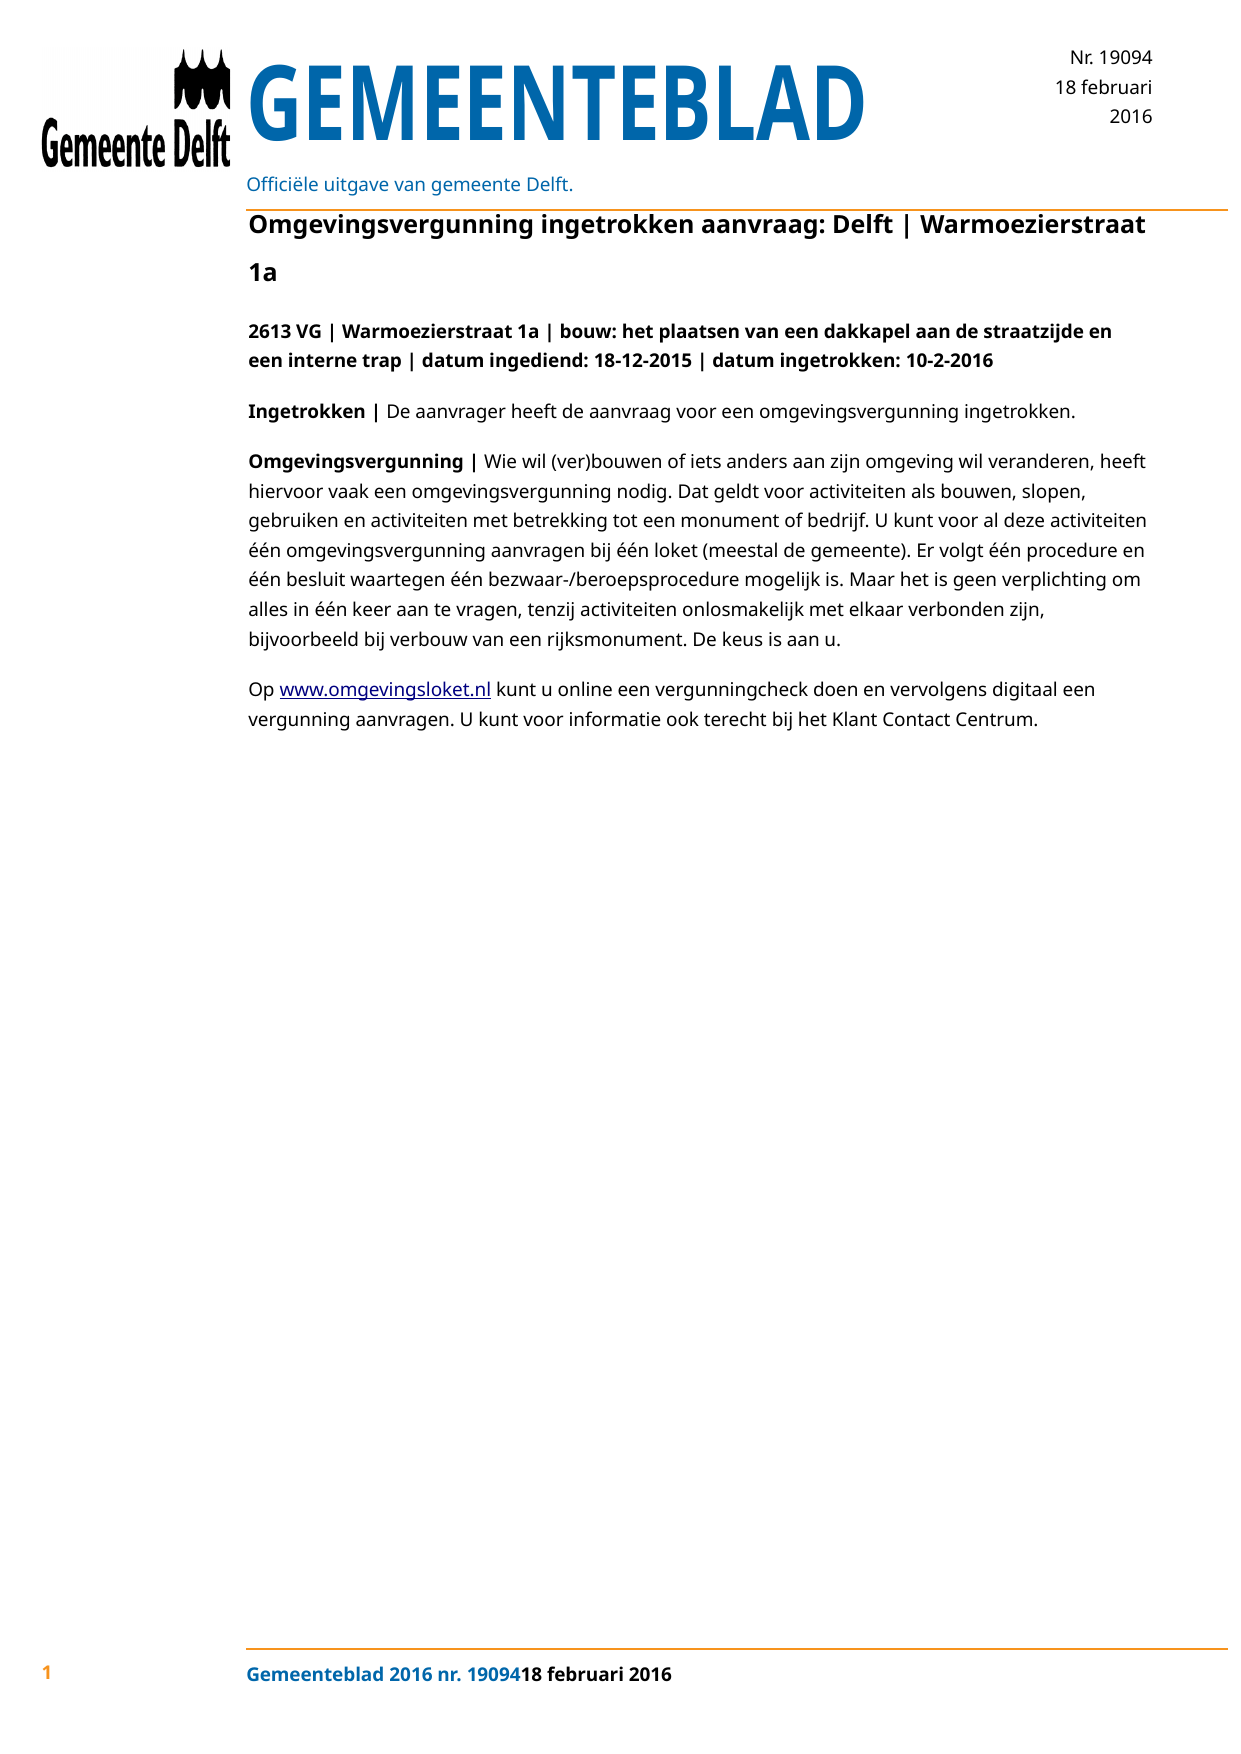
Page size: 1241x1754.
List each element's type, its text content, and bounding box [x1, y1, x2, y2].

text 2613 VG | Warmoezierstraat 1a | bouw: het plaatsen van een dakkapel aan de straatzijde en een interne trap | datum ingediend: 18-12-2015 | datum ingetrokken: 10-2-2016 [248, 318, 1152, 373]
text Op www.omgevingsloket.nl kunt u online een vergunningcheck doen en vervolgens digitaal een vergunning aanvragen. U kunt voor informatie ook terecht bij het Klant Contact Centrum. [248, 676, 1152, 732]
text Omgevingsvergunning ingetrokken aanvraag: Delft | Warmoezierstraat 1a [248, 211, 1152, 288]
picture [41, 47, 231, 172]
text Ingetrokken | De aanvrager heeft de aanvraag voor een omgevingsvergunning ingetrokken. [248, 398, 1152, 424]
text Omgevingsvergunning | Wie wil (ver)bouwen of iets anders aan zijn omgeving wil veranderen, heeft hiervoor vaak een omgevingsvergunning nodig. Dat geldt voor activiteiten als bouwen, slopen, gebruiken en activiteiten met betrekking tot een monument of bedrijf. U kunt voor al deze activiteiten één omgevingsvergunning aanvragen bij één loket (meestal de gemeente). Er volgt één procedure en één besluit waartegen één bezwaar-/beroepsprocedure mogelijk is. Maar het is geen verplichting om alles in één keer aan te vragen, tenzij activiteiten onlosmakelijk met elkaar verbonden zijn, bijvoorbeeld bij verbouw van een rijksmonument. De keus is aan u. [248, 448, 1152, 652]
